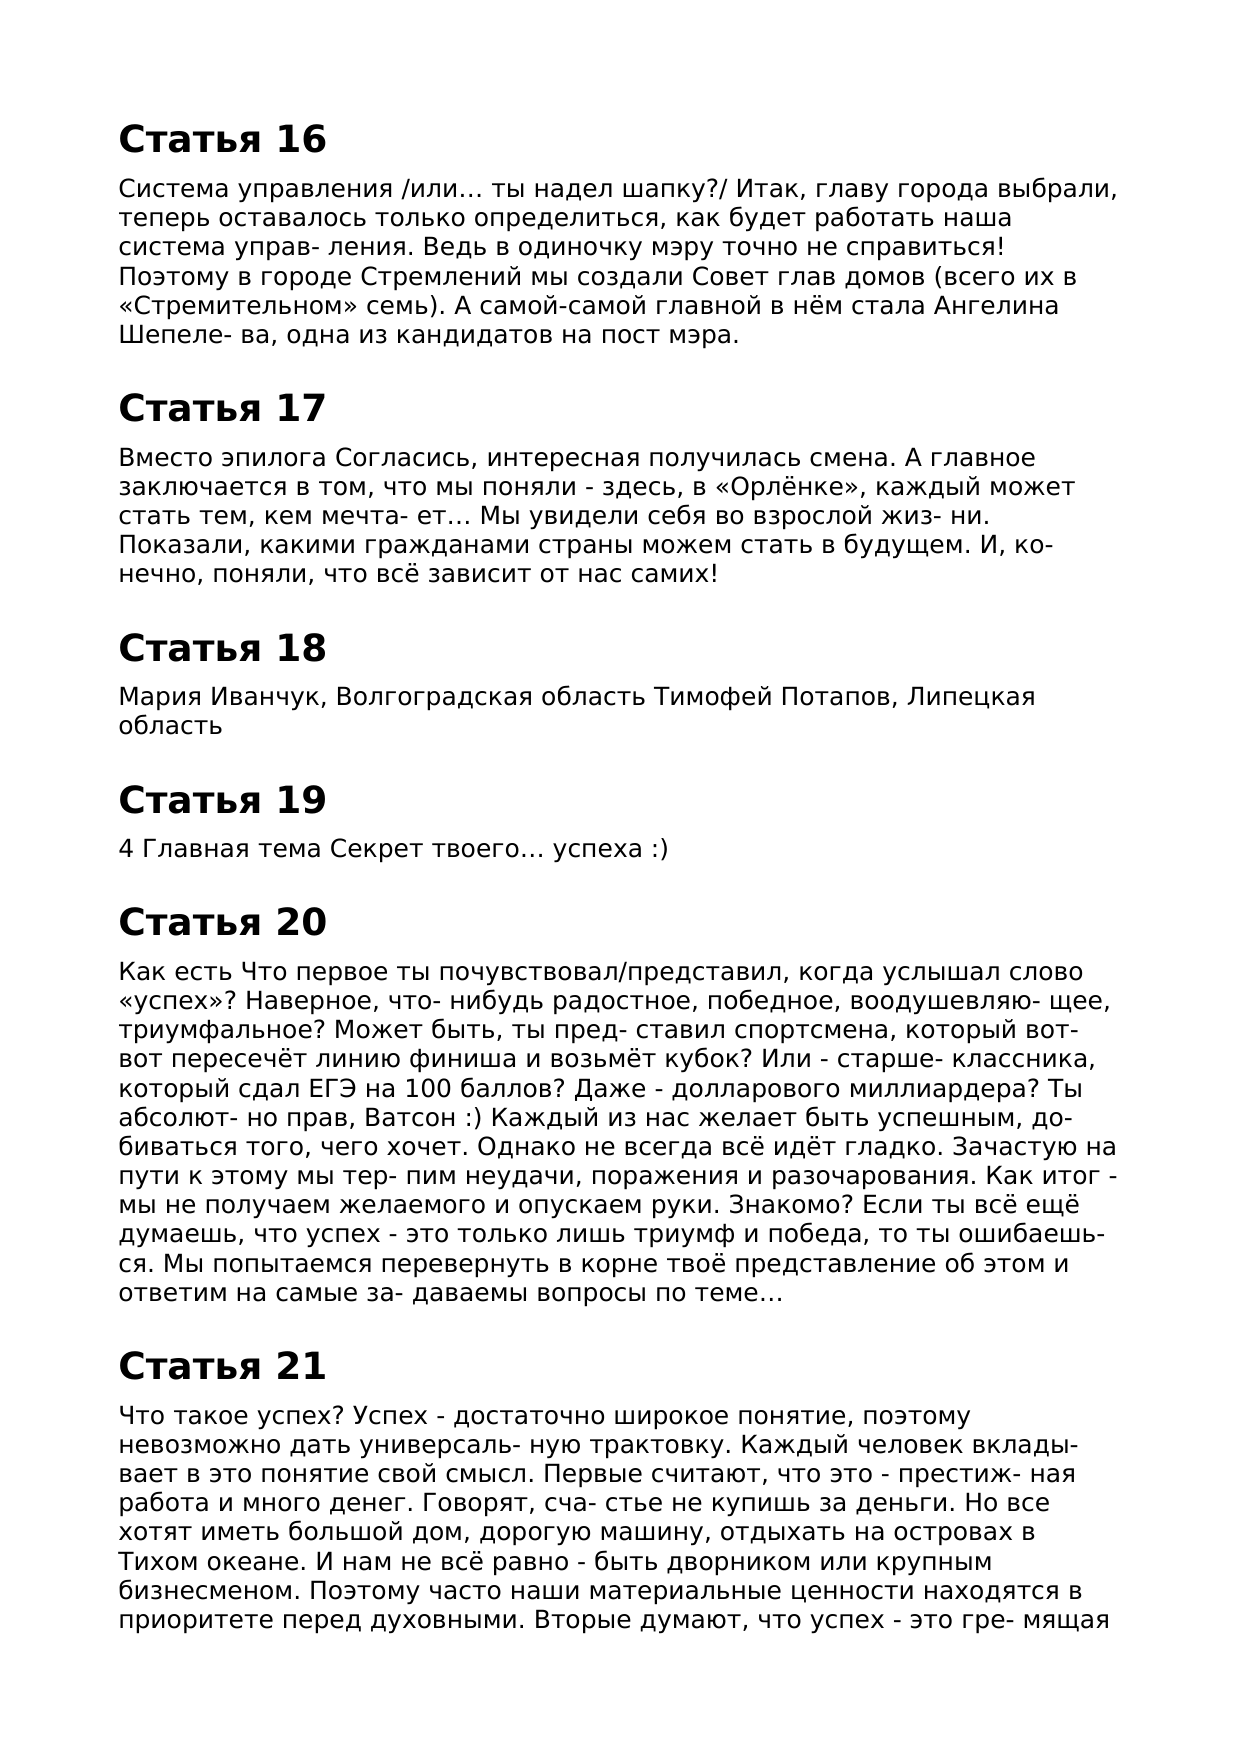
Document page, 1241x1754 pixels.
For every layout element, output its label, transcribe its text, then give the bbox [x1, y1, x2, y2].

subtitle Статья 21 [118, 1345, 1122, 1388]
subtitle Статья 18 [118, 626, 1122, 670]
text Мария Иванчук, Волгоградская область Тимофей Потапов, Липецкая область [118, 682, 1122, 741]
subtitle Статья 17 [118, 387, 1122, 430]
subtitle Статья 16 [118, 118, 1122, 162]
subtitle Статья 19 [118, 778, 1122, 822]
text Что такое успех? Успех - достаточно широкое понятие, поэтому невозможно дать универсаль- ную трактовку. Каждый человек вклады- вает в это понятие свой смысл. Первые считают, что это - престиж- ная работа и много денег. Говорят, сча- стье не купишь за деньги. Но все хотят иметь большой дом, дорогую машину, отдыхать на островах в Тихом океане. И нам не всё равно - быть дворником или крупным бизнесменом. Поэтому часто наши материальные ценности находятся в приоритете перед духовными. Вторые думают, что успех - это гре- мящая [118, 1401, 1122, 1634]
text 4 Главная тема Секрет твоего… успеха :) [118, 834, 1122, 863]
text Как есть Что первое ты почувствовал/представил, когда услышал слово «успех»? Наверное, что- нибудь радостное, победное, воодушевляю- щее, триумфальное? Может быть, ты пред- ставил спортсмена, который вот-вот пересечёт линию финиша и возьмёт кубок? Или - старше- классника, который сдал ЕГЭ на 100 баллов? Даже - долларового миллиардера? Ты абсолют- но прав, Ватсон :) Каждый из нас желает быть успешным, до- биваться того, чего хочет. Однако не всегда всё идёт гладко. Зачастую на пути к этому мы тер- пим неудачи, поражения и разочарования. Как итог - мы не получаем желаемого и опускаем руки. Знакомо? Если ты всё ещё думаешь, что успех - это только лишь триумф и победа, то ты ошибаешь- ся. Мы попытаемся перевернуть в корне твоё представление об этом и ответим на самые за- даваемы вопросы по теме… [118, 957, 1122, 1307]
text Система управления /или… ты надел шапку?/ Итак, главу города выбрали, теперь оставалось только определиться, как будет работать наша система управ- ления. Ведь в одиночку мэру точно не справиться! Поэтому в городе Стремлений мы создали Совет глав домов (всего их в «Стремительном» семь). А самой-самой главной в нём стала Ангелина Шепеле- ва, одна из кандидатов на пост мэра. [118, 174, 1122, 349]
text Вместо эпилога Согласись, интересная получилась смена. А главное заключается в том, что мы поняли - здесь, в «Орлёнке», каждый может стать тем, кем мечта- ет… Мы увидели себя во взрослой жиз- ни. Показали, какими гражданами страны можем стать в будущем. И, ко- нечно, поняли, что всё зависит от нас самих! [118, 443, 1122, 589]
subtitle Статья 20 [118, 901, 1122, 945]
